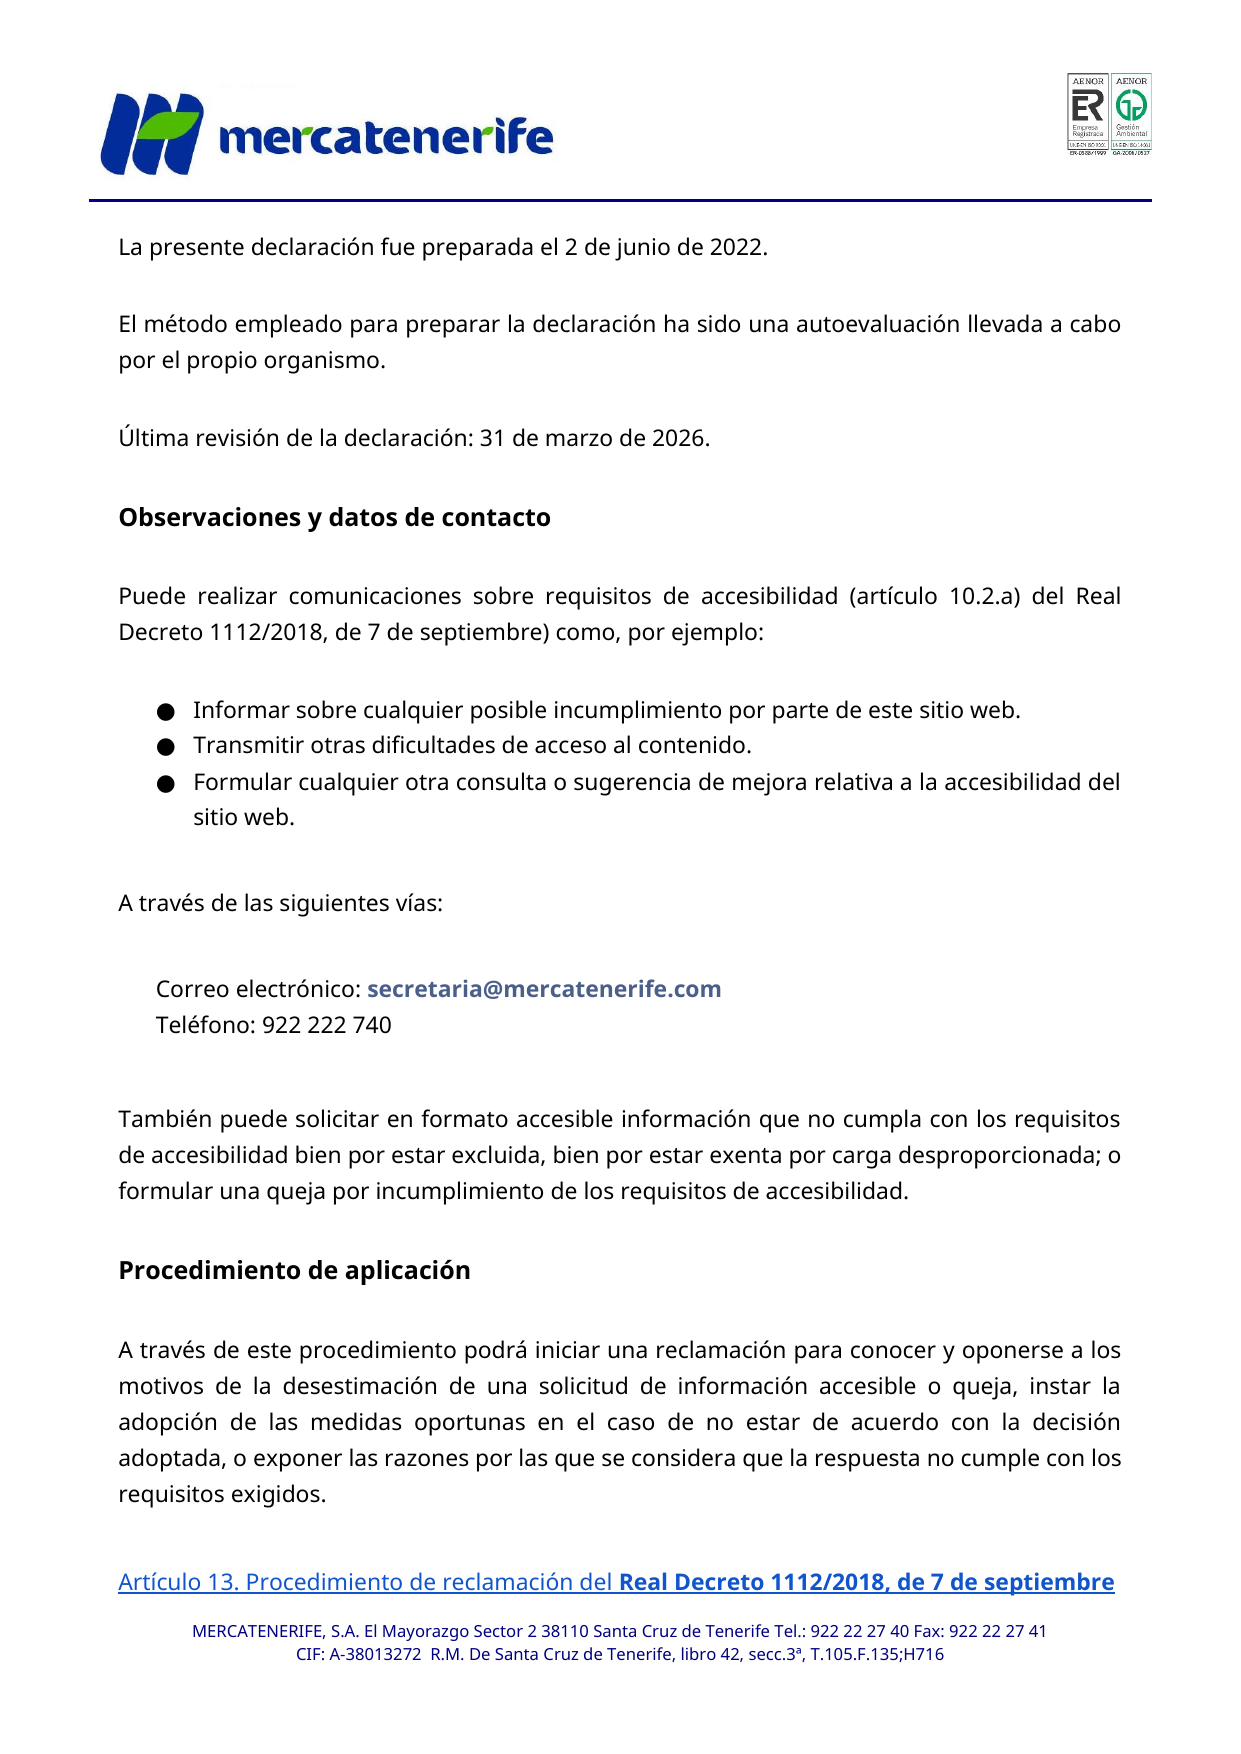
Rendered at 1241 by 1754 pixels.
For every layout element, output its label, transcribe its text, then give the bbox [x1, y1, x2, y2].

subtitle Artículo 13. Procedimiento de reclamación del Real Decreto 1112/2018, de 7 de septiembre [118, 1566, 1122, 1597]
list Transmitir otras dificultades de acceso al contenido. [156, 729, 1122, 761]
list Teléfono: 922 222 740 [156, 1009, 1122, 1040]
list Informar sobre cualquier posible incumplimiento por parte de este sitio web. [156, 693, 1122, 725]
text A través de este procedimiento podrá iniciar una reclamación para conocer y oponerse a los motivos de la desestimación de una solicitud de información accesible o queja, instar la adopción de las medidas oportunas en el caso de no estar de acuerdo con la decisión adoptada, o exponer las razones por las que se considera que la respuesta no cumple con los requisitos exigidos. [118, 1334, 1122, 1509]
text A través de las siguientes vías: [118, 887, 1122, 918]
list Correo electrónico: secretaria@mercatenerife.com [156, 973, 1122, 1004]
text Observaciones y datos de contacto [118, 499, 1122, 533]
text El método empleado para preparar la declaración ha sido una autoevaluación llevada a cabo por el propio organismo. [118, 308, 1122, 375]
list Formular cualquier otra consulta o sugerencia de mejora relativa a la accesibilidad del sitio web. [156, 765, 1122, 833]
text La presente declaración fue preparada el 2 de junio de 2022. [118, 230, 1122, 262]
text También puede solicitar en formato accesible información que no cumpla con los requisitos de accesibilidad bien por estar excluida, bien por estar exenta por carga desproporcionada; o formular una queja por incumplimiento de los requisitos de accesibilidad. [118, 1103, 1122, 1207]
text Procedimiento de aplicación [118, 1253, 1122, 1287]
text Última revisión de la declaración: 31 de marzo de 2026. [118, 422, 1122, 453]
text Puede realizar comunicaciones sobre requisitos de accesibilidad (artículo 10.2.a) del Real Decreto 1112/2018, de 7 de septiembre) como, por ejemplo: [118, 580, 1122, 647]
